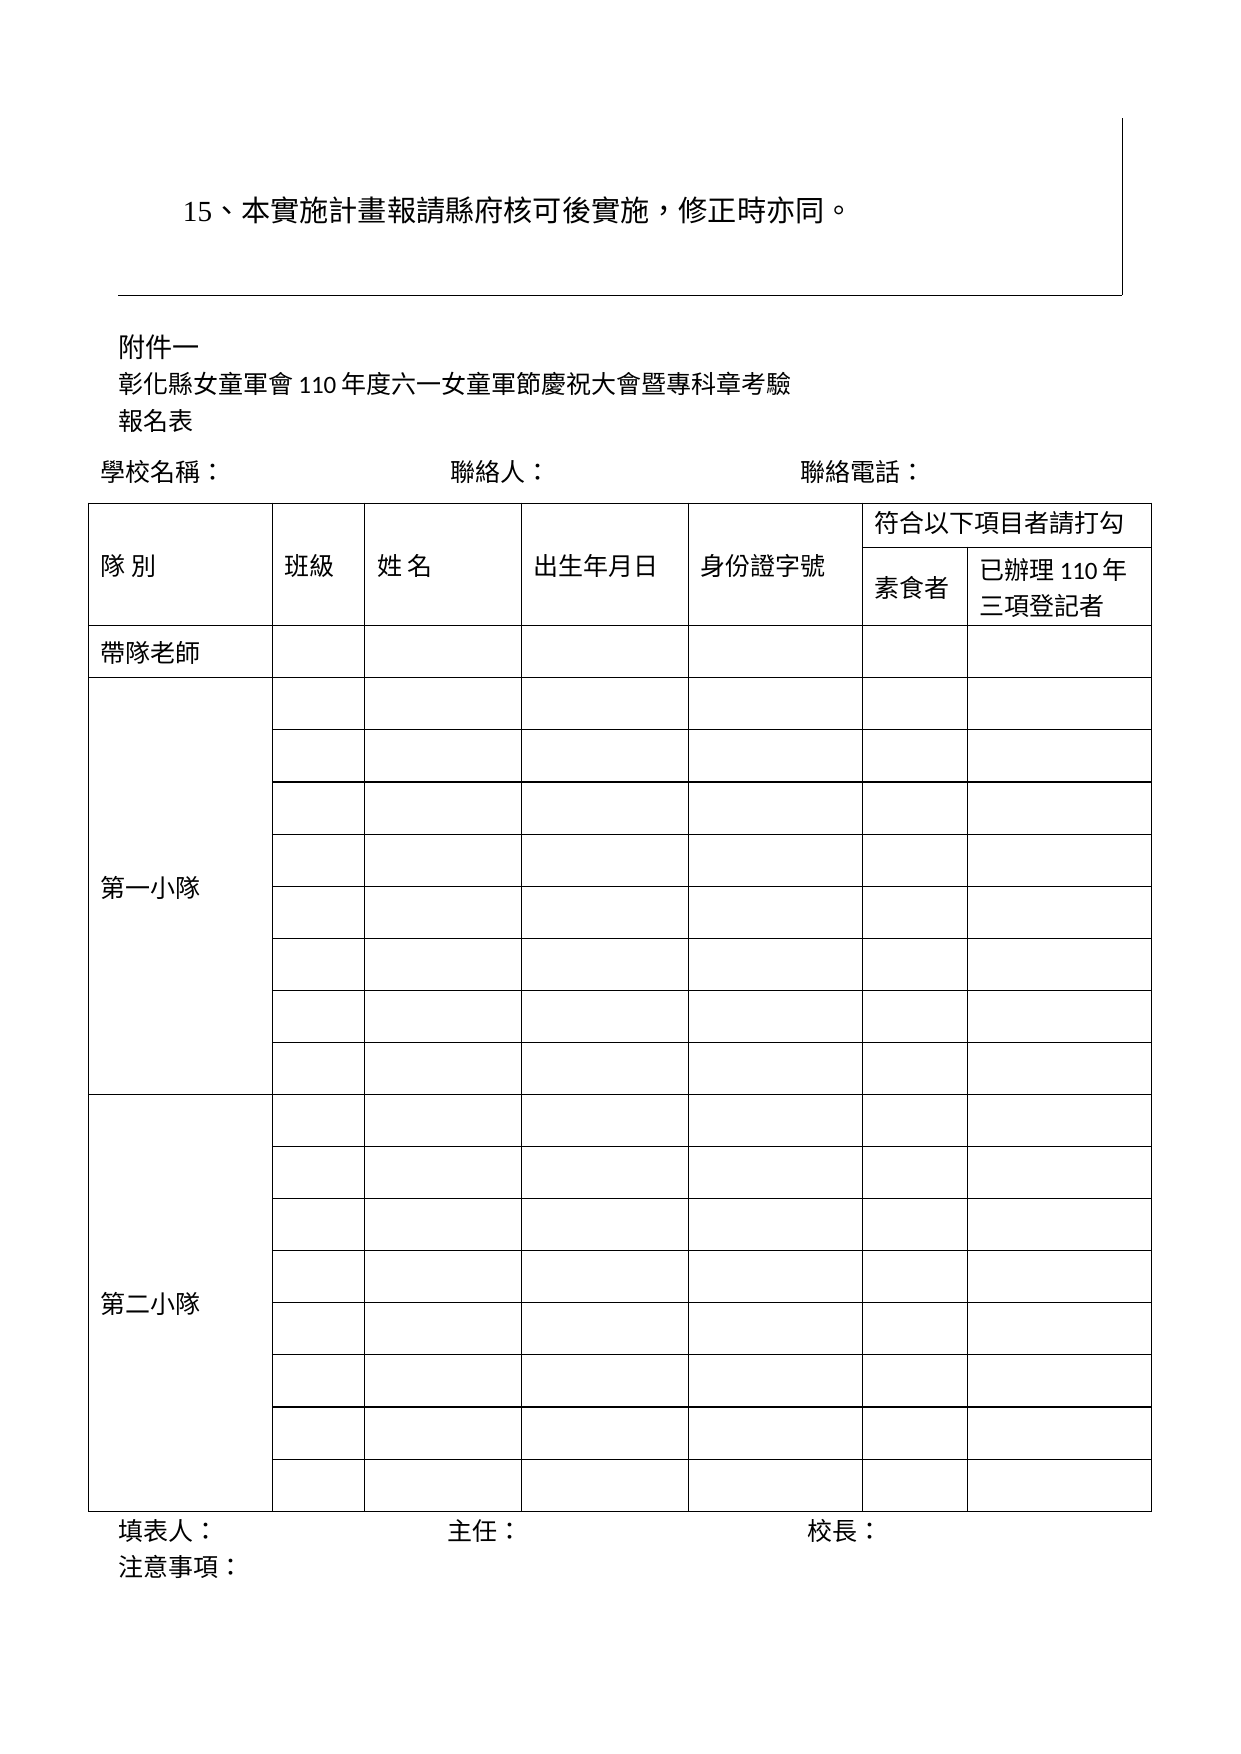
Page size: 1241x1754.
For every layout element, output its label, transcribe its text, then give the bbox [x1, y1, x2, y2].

table_header 學校名稱： [89, 438, 438, 503]
table_cell [522, 887, 688, 938]
table_cell [522, 1095, 688, 1146]
list 本實施計畫報請縣府核可後實施，修正時亦同。 [118, 118, 1122, 295]
table_cell [968, 835, 1151, 886]
table_cell [273, 783, 364, 833]
table_cell [273, 887, 364, 938]
table_cell [863, 1199, 967, 1250]
table_cell [689, 1408, 862, 1458]
table_cell [863, 1460, 967, 1511]
table_cell [968, 1460, 1151, 1511]
table_cell [522, 783, 688, 833]
table_cell [365, 1095, 521, 1146]
table_cell [968, 678, 1151, 729]
text 附件一 [118, 326, 1122, 365]
table_cell [522, 835, 688, 886]
table_cell [863, 1303, 967, 1354]
table_cell [968, 783, 1151, 833]
table_cell 第二小隊 [89, 1095, 272, 1511]
table_cell [968, 1251, 1151, 1302]
table_cell [863, 991, 967, 1042]
table_cell [522, 1147, 688, 1198]
table_cell 帶隊老師 [89, 626, 272, 677]
table_cell [522, 1408, 688, 1458]
table_cell 第一小隊 [89, 678, 272, 1094]
table_cell [968, 1355, 1151, 1406]
table_cell [689, 678, 862, 729]
table_cell [863, 939, 967, 990]
table_cell [968, 1303, 1151, 1354]
table_cell [365, 1460, 521, 1511]
table_cell [273, 1147, 364, 1198]
table_cell [273, 1043, 364, 1094]
table_cell [273, 1460, 364, 1511]
table_cell [365, 678, 521, 729]
table_cell [365, 1147, 521, 1198]
table_cell [863, 730, 967, 781]
table_cell [522, 1460, 688, 1511]
table_cell [689, 1095, 862, 1146]
table_cell [863, 1095, 967, 1146]
table_cell [689, 1147, 862, 1198]
table_cell [273, 1199, 364, 1250]
table_cell [689, 1460, 862, 1511]
table_cell [522, 730, 688, 781]
table_cell [273, 1355, 364, 1406]
table_cell [522, 1251, 688, 1302]
table_cell [863, 1147, 967, 1198]
table_cell [365, 1303, 521, 1354]
table_cell [365, 626, 521, 677]
table_cell [273, 1251, 364, 1302]
table_cell [689, 887, 862, 938]
table_cell [273, 1095, 364, 1146]
table_cell [365, 1251, 521, 1302]
table_cell [689, 1355, 862, 1406]
table_cell 符合以下項目者請打勾 [863, 504, 1151, 547]
table_cell [273, 730, 364, 781]
table_cell [365, 730, 521, 781]
table_cell [863, 678, 967, 729]
table_cell [968, 1043, 1151, 1094]
table_cell [689, 991, 862, 1042]
table_cell [968, 1199, 1151, 1250]
table_cell [522, 1303, 688, 1354]
table_header 聯絡電話： [788, 438, 1152, 503]
table_cell [273, 626, 364, 677]
table_cell [968, 887, 1151, 938]
table_cell [689, 1043, 862, 1094]
table_cell [273, 678, 364, 729]
table_cell [968, 1408, 1151, 1458]
table_cell [968, 1095, 1151, 1146]
table_cell [689, 835, 862, 886]
table_cell [365, 1355, 521, 1406]
table_cell [689, 939, 862, 990]
table_cell [968, 991, 1151, 1042]
table_header 聯絡人： [438, 438, 788, 503]
table_cell [273, 1303, 364, 1354]
table_cell [863, 783, 967, 833]
table_cell [273, 835, 364, 886]
table_cell [689, 626, 862, 677]
table_cell [365, 1199, 521, 1250]
table_cell [968, 1147, 1151, 1198]
table_cell [365, 939, 521, 990]
table_cell [273, 1408, 364, 1458]
table_cell [522, 939, 688, 990]
table_cell [863, 835, 967, 886]
text 報名表 [118, 401, 1122, 437]
table_cell [522, 1199, 688, 1250]
table_cell 素食者 [863, 548, 967, 625]
table_cell [522, 626, 688, 677]
table_cell [968, 626, 1151, 677]
table_cell [863, 626, 967, 677]
table_cell [968, 939, 1151, 990]
table_cell [968, 730, 1151, 781]
text 填表人： 主任： 校長： [118, 1512, 1122, 1548]
table_cell [522, 991, 688, 1042]
table_cell [689, 730, 862, 781]
table_cell [863, 1043, 967, 1094]
table_cell [365, 887, 521, 938]
table_cell [863, 1251, 967, 1302]
table_cell [522, 1043, 688, 1094]
table_cell 已辦理110年 三項登記者 [968, 548, 1151, 625]
table_cell [365, 783, 521, 833]
table_cell [273, 991, 364, 1042]
table_cell [365, 1408, 521, 1458]
text 注意事項： [118, 1548, 1122, 1584]
table_cell 身份證字號 [689, 504, 862, 625]
table_cell [689, 1251, 862, 1302]
table_cell [863, 1355, 967, 1406]
text 彰化縣女童軍會110年度六一女童軍節慶祝大會暨專科章考驗 [118, 365, 1122, 401]
table_cell [689, 1199, 862, 1250]
table_cell [689, 783, 862, 833]
table_cell [863, 1408, 967, 1458]
table_cell 隊 別 [89, 504, 272, 625]
table_cell [365, 991, 521, 1042]
table_cell 班級 [273, 504, 364, 625]
table_cell [365, 835, 521, 886]
table_cell 出生年月日 [522, 504, 688, 625]
table_cell 姓 名 [365, 504, 521, 625]
table_cell [522, 678, 688, 729]
table_cell [863, 887, 967, 938]
table_cell [689, 1303, 862, 1354]
table_cell [522, 1355, 688, 1406]
table_cell [273, 939, 364, 990]
table_cell [365, 1043, 521, 1094]
